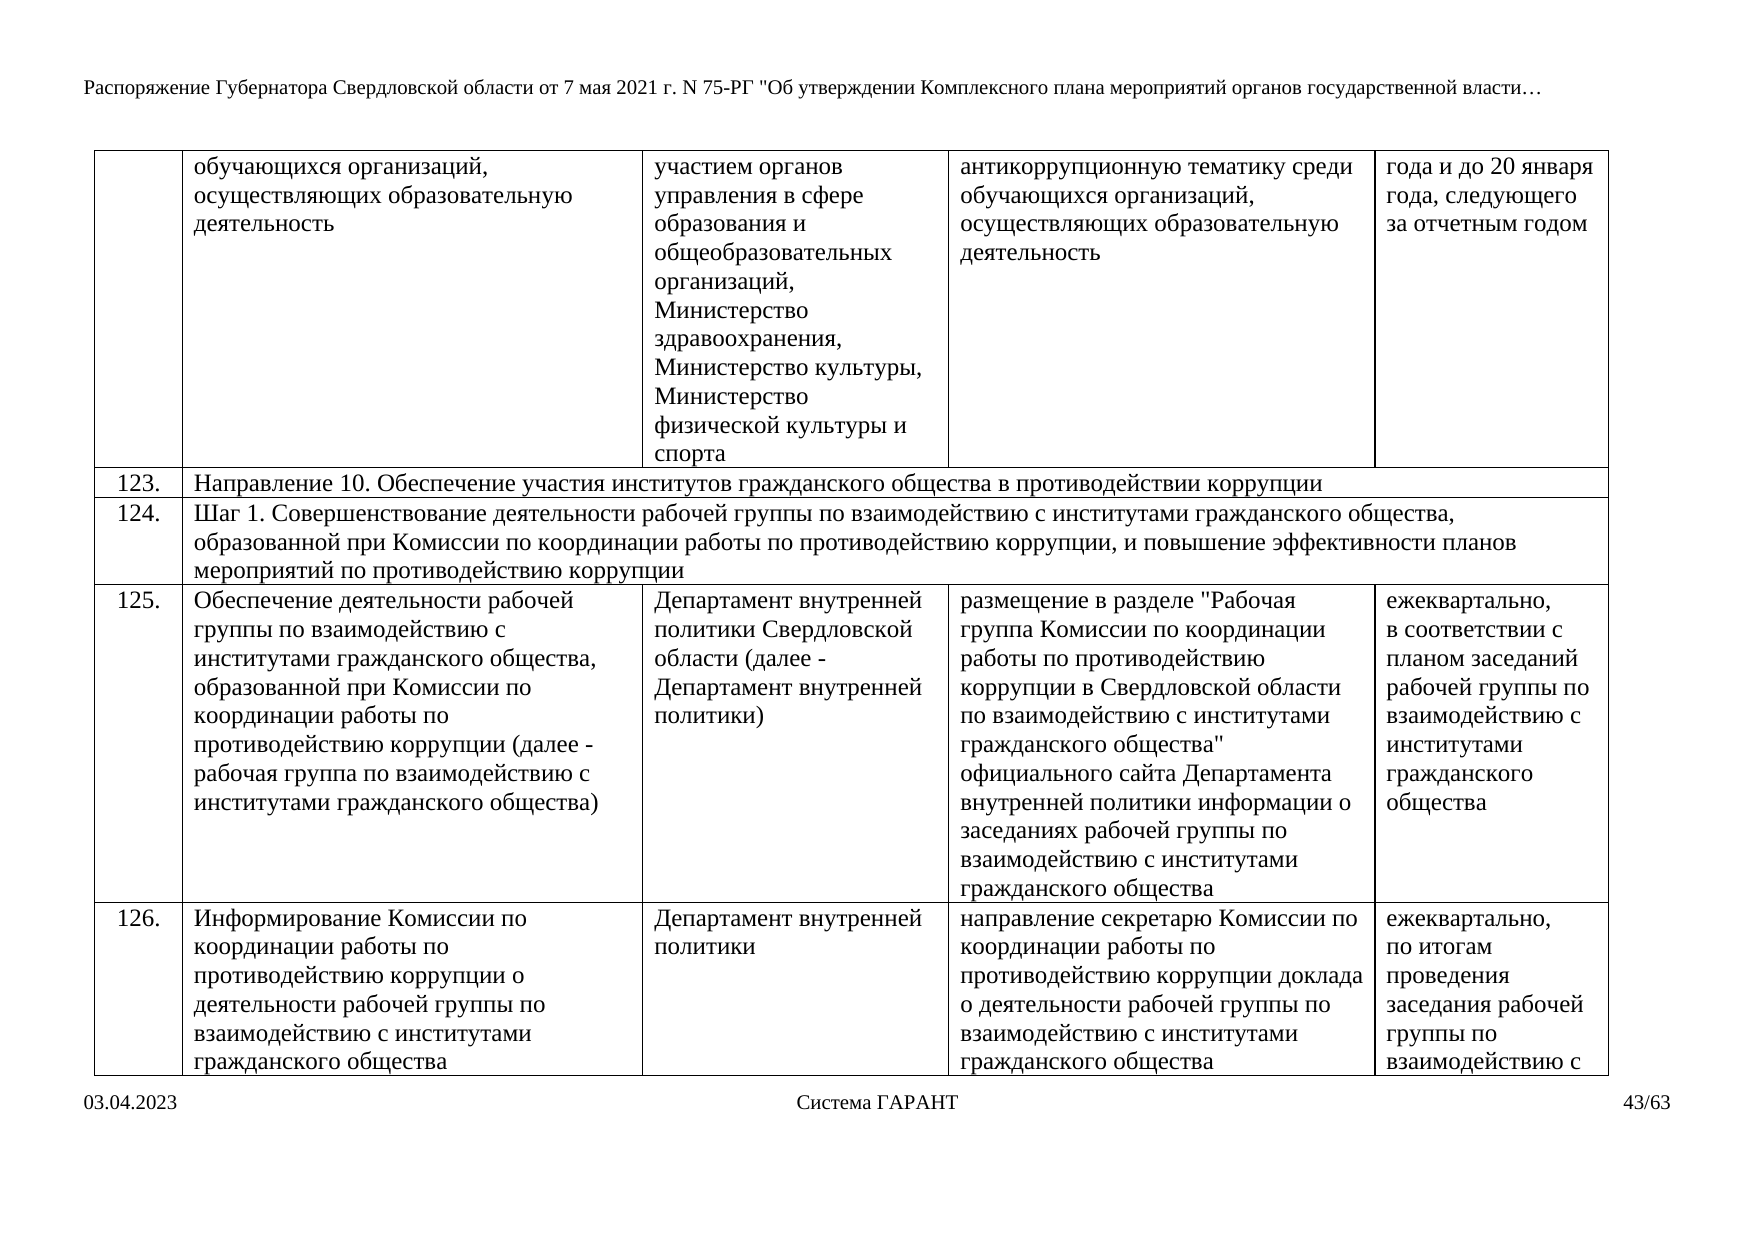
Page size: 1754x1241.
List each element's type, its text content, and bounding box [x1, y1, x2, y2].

table_cell [1609, 467, 1613, 497]
table_cell [1613, 467, 1617, 497]
table_cell [1618, 150, 1622, 467]
table_cell ежеквартально, в соответствии с планом заседаний рабочей группы по взаимодействию с институтами гражданского общества [1376, 585, 1608, 902]
table_cell Направление 10. Обеспечение участия институтов гражданского общества в противодействии коррупции [183, 468, 1608, 497]
table_cell [1628, 150, 1639, 467]
table_cell [1628, 467, 1639, 497]
table_cell Информирование Комиссии по координации работы по противодействию коррупции о деятельности рабочей группы по взаимодействию с институтами гражданского общества [183, 903, 642, 1075]
table_cell [1613, 497, 1617, 584]
table_cell [1628, 497, 1639, 584]
table_cell участием органов управления в сфере образования и общеобразовательных организаций, Министерство здравоохранения, Министерство культуры, Министерство физической культуры и спорта [643, 151, 948, 467]
table_cell размещение в разделе "Рабочая группа Комиссии по координации работы по противодействию коррупции в Свердловской области по взаимодействию с институтами гражданского общества" официального сайта Департамента внутренней политики информации о заседаниях рабочей группы по взаимодействию с институтами гражданского общества [949, 585, 1374, 902]
table_cell [1622, 902, 1628, 1075]
table_cell Шаг 1. Совершенствование деятельности рабочей группы по взаимодействию с институтами гражданского общества, образованной при Комиссии по координации работы по противодействию коррупции, и повышение эффективности планов мероприятий по противодействию коррупции [183, 498, 1608, 584]
table_cell 123. [95, 468, 182, 497]
table_cell 124. [95, 498, 182, 584]
table_cell [1622, 497, 1628, 584]
table_cell Департамент внутренней политики [643, 903, 948, 1075]
table_cell [1618, 584, 1622, 902]
table_cell [1628, 902, 1639, 1075]
table_cell Департамент внутренней политики Свердловской области (далее - Департамент внутренней политики) [643, 585, 948, 902]
table_cell антикоррупционную тематику среди обучающихся организаций, осуществляющих образовательную деятельность [949, 151, 1374, 467]
table_cell года и до 20 января года, следующего за отчетным годом [1376, 151, 1608, 467]
table_cell [1609, 150, 1613, 467]
table_cell ежеквартально, по итогам проведения заседания рабочей группы по взаимодействию с [1376, 903, 1608, 1075]
table_cell 126. [95, 903, 182, 1075]
table_cell [1613, 902, 1617, 1075]
table_cell [1609, 902, 1613, 1075]
table_cell [1618, 497, 1622, 584]
table_cell [1628, 584, 1639, 902]
table_cell 125. [95, 585, 182, 902]
table_cell [1618, 467, 1622, 497]
table_cell [1609, 497, 1613, 584]
table_cell обучающихся организаций, осуществляющих образовательную деятельность [183, 151, 642, 467]
table_cell [1618, 902, 1622, 1075]
table_cell [1613, 584, 1617, 902]
table_cell [1622, 467, 1628, 497]
table_cell [1609, 584, 1613, 902]
table_cell [1622, 584, 1628, 902]
table_cell [95, 151, 182, 467]
table_cell направление секретарю Комиссии по координации работы по противодействию коррупции доклада о деятельности рабочей группы по взаимодействию с институтами гражданского общества [949, 903, 1374, 1075]
table_cell [1613, 150, 1617, 467]
table_cell [1622, 150, 1628, 467]
table_cell Обеспечение деятельности рабочей группы по взаимодействию с институтами гражданского общества, образованной при Комиссии по координации работы по противодействию коррупции (далее - рабочая группа по взаимодействию с институтами гражданского общества) [183, 585, 642, 902]
